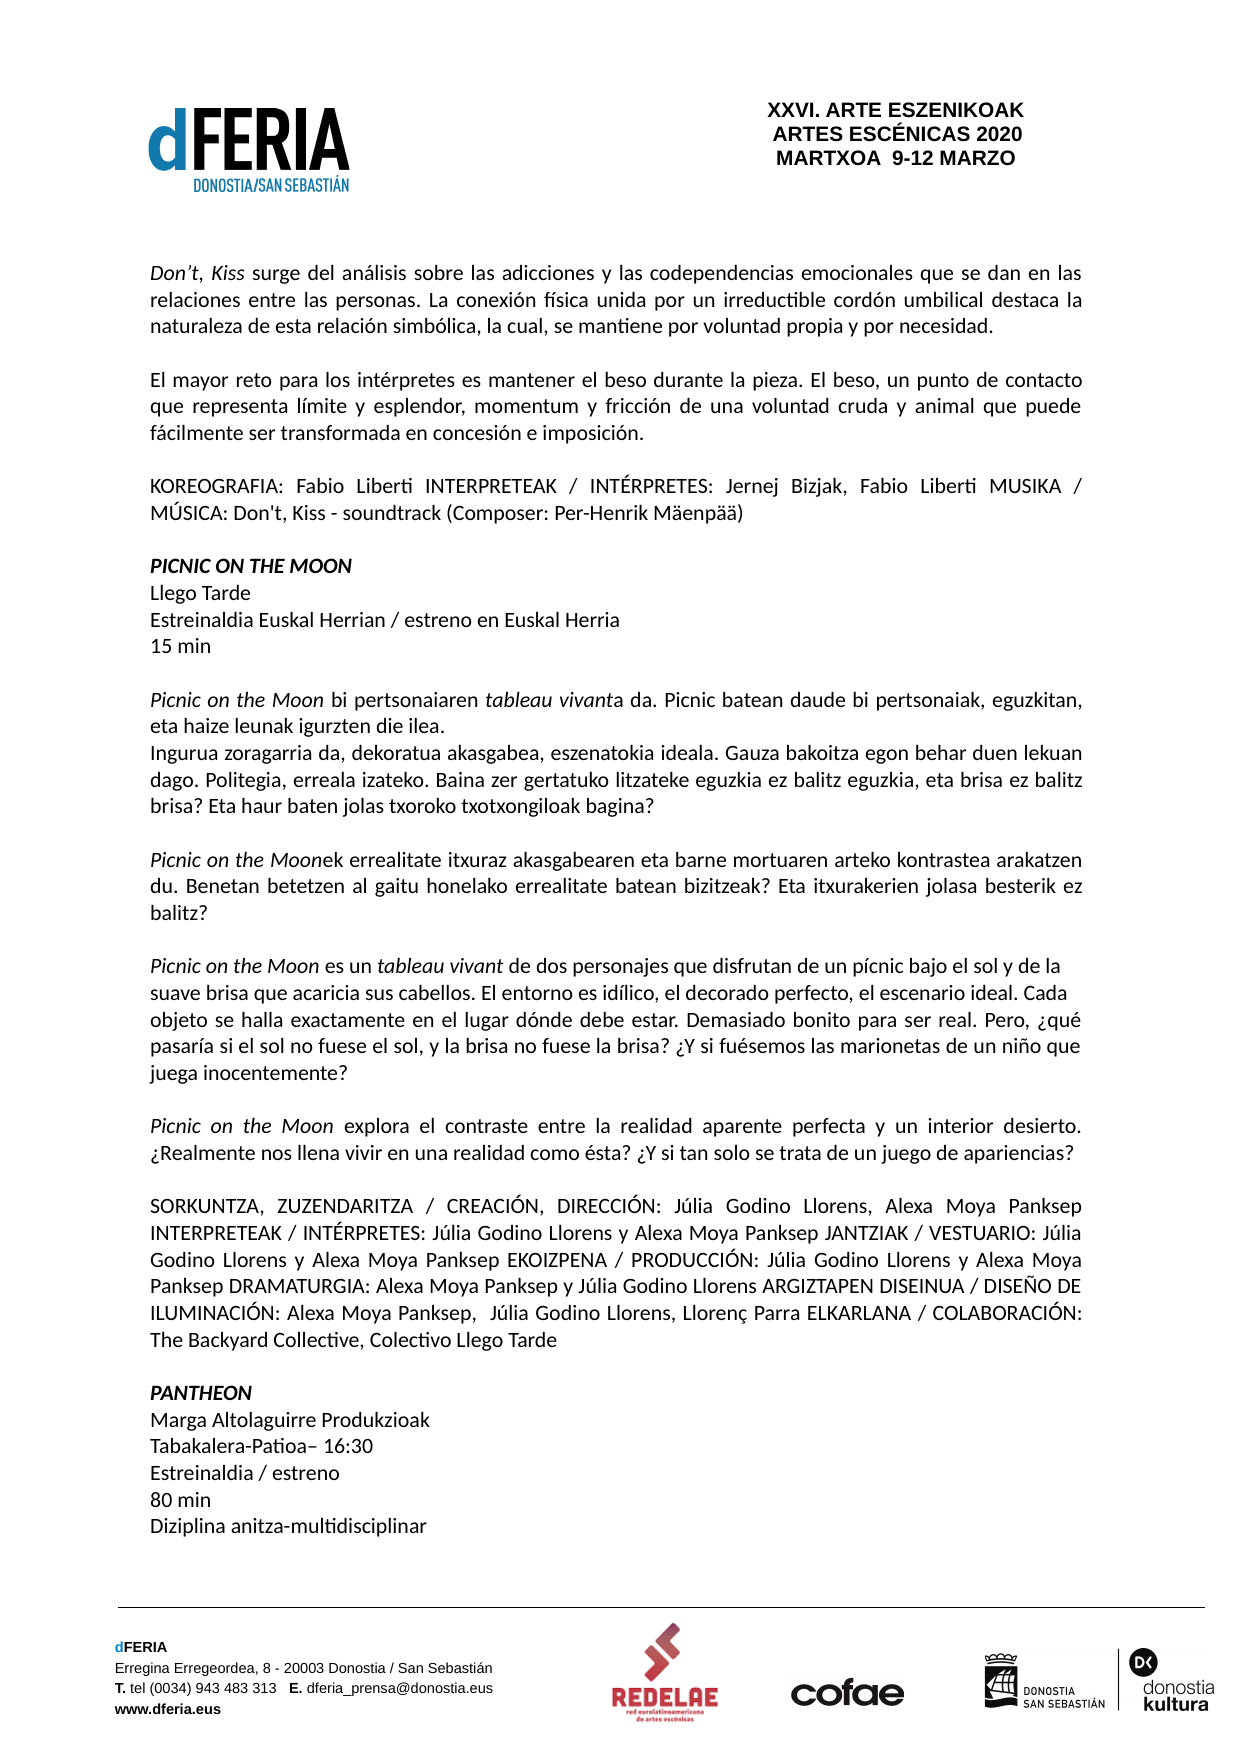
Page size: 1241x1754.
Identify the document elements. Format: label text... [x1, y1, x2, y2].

text PICNIC ON THE MOON [150, 553, 1083, 579]
text Marga Altolaguirre Produkzioak [150, 1406, 1083, 1433]
text suave brisa que acaricia sus cabellos. El entorno es idílico, el decorado perfecto, el escenario ideal. Cada [150, 979, 1083, 1006]
picture [600, 1611, 733, 1733]
text El mayor reto para los intérpretes es mantener el beso durante la pieza. El beso, un punto de contacto que representa límite y esplendor, momentum y fricción de una voluntad cruda y animal que puede fácilmente ser transformada en concesión e imposición. [150, 366, 1083, 446]
text objeto se halla exactamente en el lugar dónde debe estar. Demasiado bonito para ser real. Pero, ¿qué pasaría si el sol no fuese el sol, y la brisa no fuese la brisa? ¿Y si fuésemos las marionetas de un niño que juega inocentemente? [150, 1006, 1083, 1086]
text 15 min [150, 633, 1083, 659]
picture [984, 1648, 1215, 1711]
picture [789, 1673, 905, 1708]
text 80 min [150, 1486, 1083, 1513]
text PANTHEON [150, 1379, 1083, 1406]
text Llego Tarde [150, 579, 1083, 606]
text Estreinaldia / estreno [150, 1459, 1083, 1486]
picture [148, 108, 350, 192]
text Diziplina anitza-multidisciplinar [150, 1513, 1083, 1539]
text Tabakalera-Patioa– 16:30 [150, 1433, 1083, 1459]
text Ingurua zoragarria da, dekoratua akasgabea, eszenatokia ideala. Gauza bakoitza egon behar duen lekuan dago. Politegia, erreala izateko. Baina zer gertatuko litzateke eguzkia ez balitz eguzkia, eta brisa ez balitz brisa? Eta haur baten jolas txoroko txotxongiloak bagina? [150, 739, 1083, 819]
text SORKUNTZA, ZUZENDARITZA / CREACIÓN, DIRECCIÓN: Júlia Godino Llorens, Alexa Moya Panksep INTERPRETEAK / INTÉRPRETES: Júlia Godino Llorens y Alexa Moya Panksep JANTZIAK / VESTUARIO: Júlia Godino Llorens y Alexa Moya Panksep EKOIZPENA / PRODUCCIÓN: Júlia Godino Llorens y Alexa Moya Panksep DRAMATURGIA: Alexa Moya Panksep y Júlia Godino Llorens ARGIZTAPEN DISEINUA / DISEÑO DE ILUMINACIÓN: Alexa Moya Panksep, Júlia Godino Llorens, Llorenç Parra ELKARLANA / COLABORACIÓN: The Backyard Collective, Colectivo Llego Tarde [150, 1193, 1083, 1353]
text Picnic on the Moon explora el contraste entre la realidad aparente perfecta y un interior desierto. ¿Realmente nos llena vivir en una realidad como ésta? ¿Y si tan solo se trata de un juego de apariencias? [150, 1113, 1083, 1166]
text Picnic on the Moon bi pertsonaiaren tableau vivanta da. Picnic batean daude bi pertsonaiak, eguzkitan, eta haize leunak igurzten die ilea. [150, 686, 1083, 739]
text Don’t, Kiss surge del análisis sobre las adicciones y las codependencias emocionales que se dan en las relaciones entre las personas. La conexión física unida por un irreductible cordón umbilical destaca la naturaleza de esta relación simbólica, la cual, se mantiene por voluntad propia y por necesidad. [150, 259, 1083, 339]
text Picnic on the Moon es un tableau vivant de dos personajes que disfrutan de un pícnic bajo el sol y de la [150, 953, 1083, 979]
text Picnic on the Moonek errealitate itxuraz akasgabearen eta barne mortuaren arteko kontrastea arakatzen du. Benetan betetzen al gaitu honelako errealitate batean bizitzeak? Eta itxurakerien jolasa besterik ez balitz? [150, 846, 1083, 926]
text Estreinaldia Euskal Herrian / estreno en Euskal Herria [150, 606, 1083, 633]
text KOREOGRAFIA: Fabio Liberti INTERPRETEAK / INTÉRPRETES: Jernej Bizjak, Fabio Liberti MUSIKA / MÚSICA: Don't, Kiss - soundtrack (Composer: Per-Henrik Mäenpää) [150, 473, 1083, 526]
